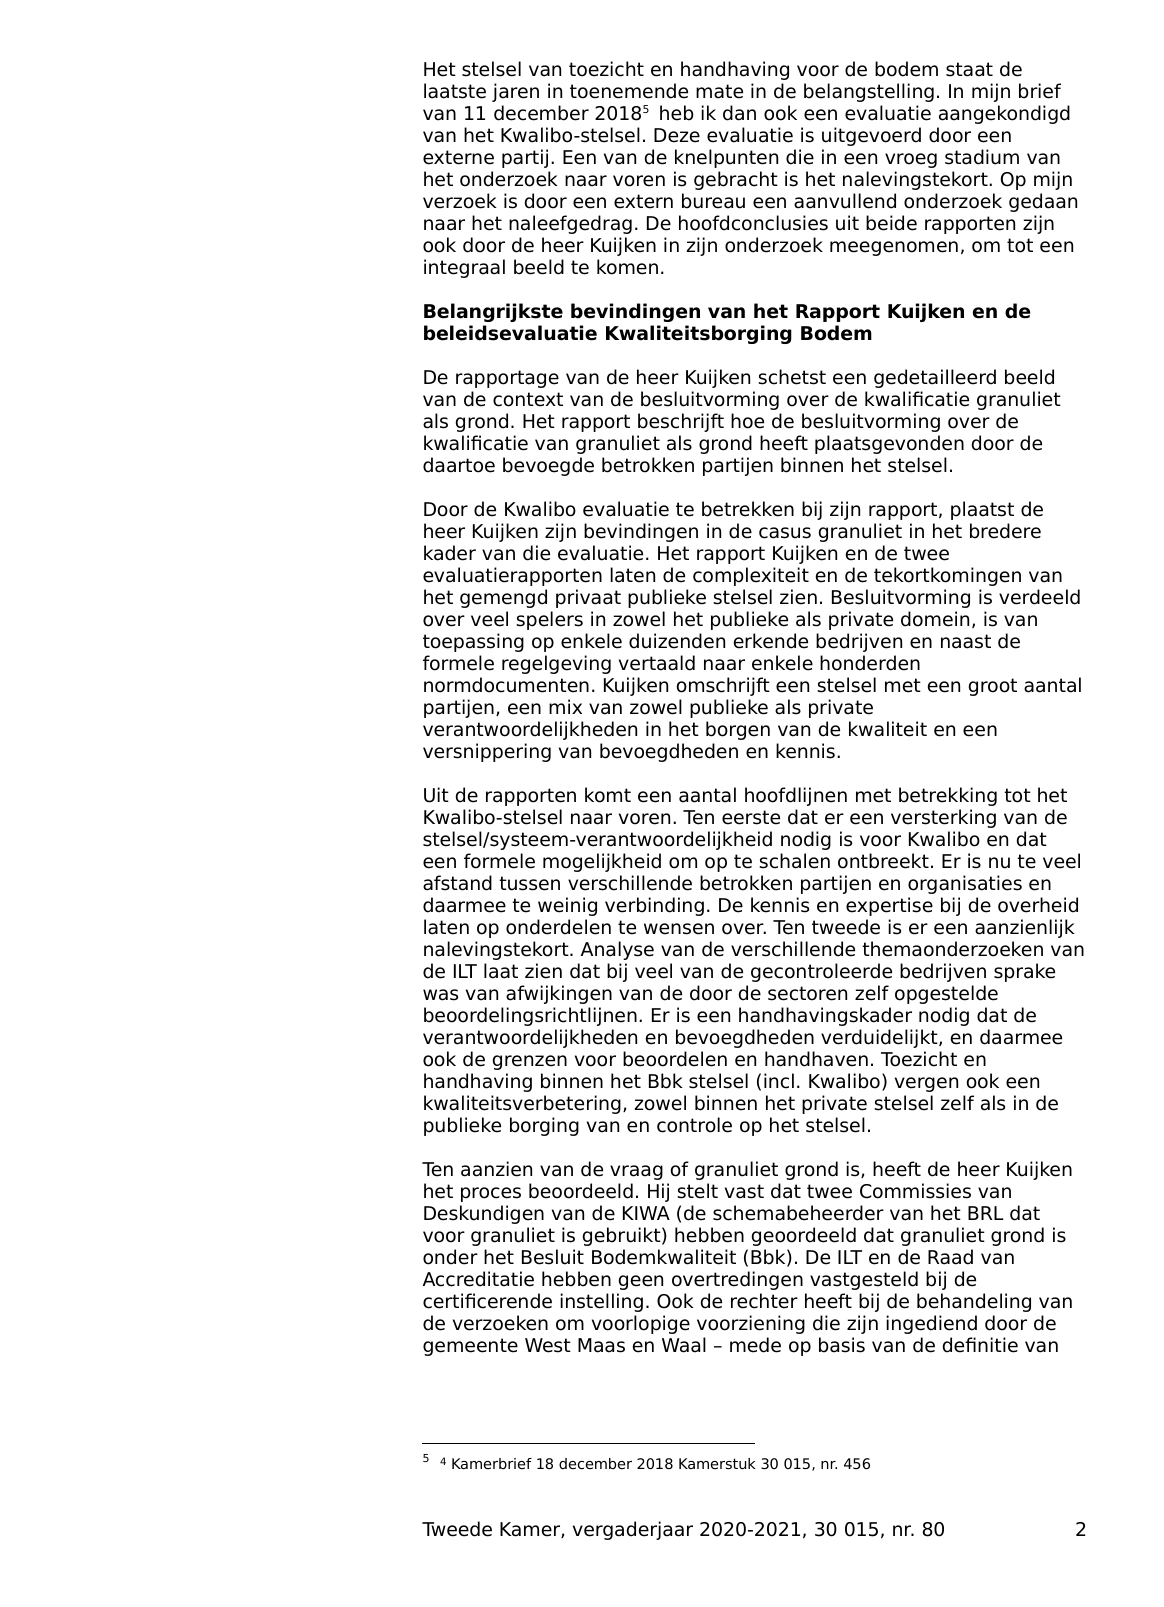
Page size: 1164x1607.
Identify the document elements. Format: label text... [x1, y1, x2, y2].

text Door de Kwalibo evaluatie te betrekken bij zijn rapport, plaatst de heer Kuijken zijn bevindingen in de casus granuliet in het bredere kader van die evaluatie. Het rapport Kuijken en de twee evaluatierapporten laten de complexiteit en de tekortkomingen van het gemengd privaat publieke stelsel zien. Besluitvorming is verdeeld over veel spelers in zowel het publieke als private domein, is van toepassing op enkele duizenden erkende bedrijven en naast de formele regelgeving vertaald naar enkele honderden normdocumenten. Kuijken omschrijft een stelsel met een groot aantal partijen, een mix van zowel publieke als private verantwoordelijkheden in het borgen van de kwaliteit en een versnippering van bevoegdheden en kennis. [422, 499, 1087, 763]
text De rapportage van de heer Kuijken schetst een gedetailleerd beeld van de context van de besluitvorming over de kwalificatie granuliet als grond. Het rapport beschrijft hoe de besluitvorming over de kwalificatie van granuliet als grond heeft plaatsgevonden door de daartoe bevoegde betrokken partijen binnen het stelsel. [422, 367, 1087, 477]
text Het stelsel van toezicht en handhaving voor de bodem staat de laatste jaren in toenemende mate in de belangstelling. In mijn brief van 11 december 2018 heb ik dan ook een evaluatie aangekondigd van het Kwalibo-stelsel. Deze evaluatie is uitgevoerd door een externe partij. Een van de knelpunten die in een vroeg stadium van het onderzoek naar voren is gebracht is het nalevingstekort. Op mijn verzoek is door een extern bureau een aanvullend onderzoek gedaan naar het naleefgedrag. De hoofdconclusies uit beide rapporten zijn ook door de heer Kuijken in zijn onderzoek meegenomen, om tot een integraal beeld te komen. [422, 59, 1087, 279]
text 4 Kamerbrief 18 december 2018 Kamerstuk 30 015, nr. 456 [422, 1452, 1087, 1474]
text Uit de rapporten komt een aantal hoofdlijnen met betrekking tot het Kwalibo-stelsel naar voren. Ten eerste dat er een versterking van de stelsel/systeem-verantwoordelijkheid nodig is voor Kwalibo en dat een formele mogelijkheid om op te schalen ontbreekt. Er is nu te veel afstand tussen verschillende betrokken partijen en organisaties en daarmee te weinig verbinding. De kennis en expertise bij de overheid laten op onderdelen te wensen over. Ten tweede is er een aanzienlijk nalevingstekort. Analyse van de verschillende themaonderzoeken van de ILT laat zien dat bij veel van de gecontroleerde bedrijven sprake was van afwijkingen van de door de sectoren zelf opgestelde beoordelingsrichtlijnen. Er is een handhavingskader nodig dat de verantwoordelijkheden en bevoegdheden verduidelijkt, en daarmee ook de grenzen voor beoordelen en handhaven. Toezicht en handhaving binnen het Bbk stelsel (incl. Kwalibo) vergen ook een kwaliteitsverbetering, zowel binnen het private stelsel zelf als in de publieke borging van en controle op het stelsel. [422, 785, 1087, 1137]
subtitle Belangrijkste bevindingen van het Rapport Kuijken en de beleidsevaluatie Kwaliteitsborging Bodem [422, 301, 1087, 345]
text Ten aanzien van de vraag of granuliet grond is, heeft de heer Kuijken het proces beoordeeld. Hij stelt vast dat twee Commissies van Deskundigen van de KIWA (de schemabeheerder van het BRL dat voor granuliet is gebruikt) hebben geoordeeld dat granuliet grond is onder het Besluit Bodemkwaliteit (Bbk). De ILT en de Raad van Accreditatie hebben geen overtredingen vastgesteld bij de certificerende instelling. Ook de rechter heeft bij de behandeling van de verzoeken om voorlopige voorziening die zijn ingediend door de gemeente West Maas en Waal – mede op basis van de definitie van [422, 1159, 1087, 1357]
